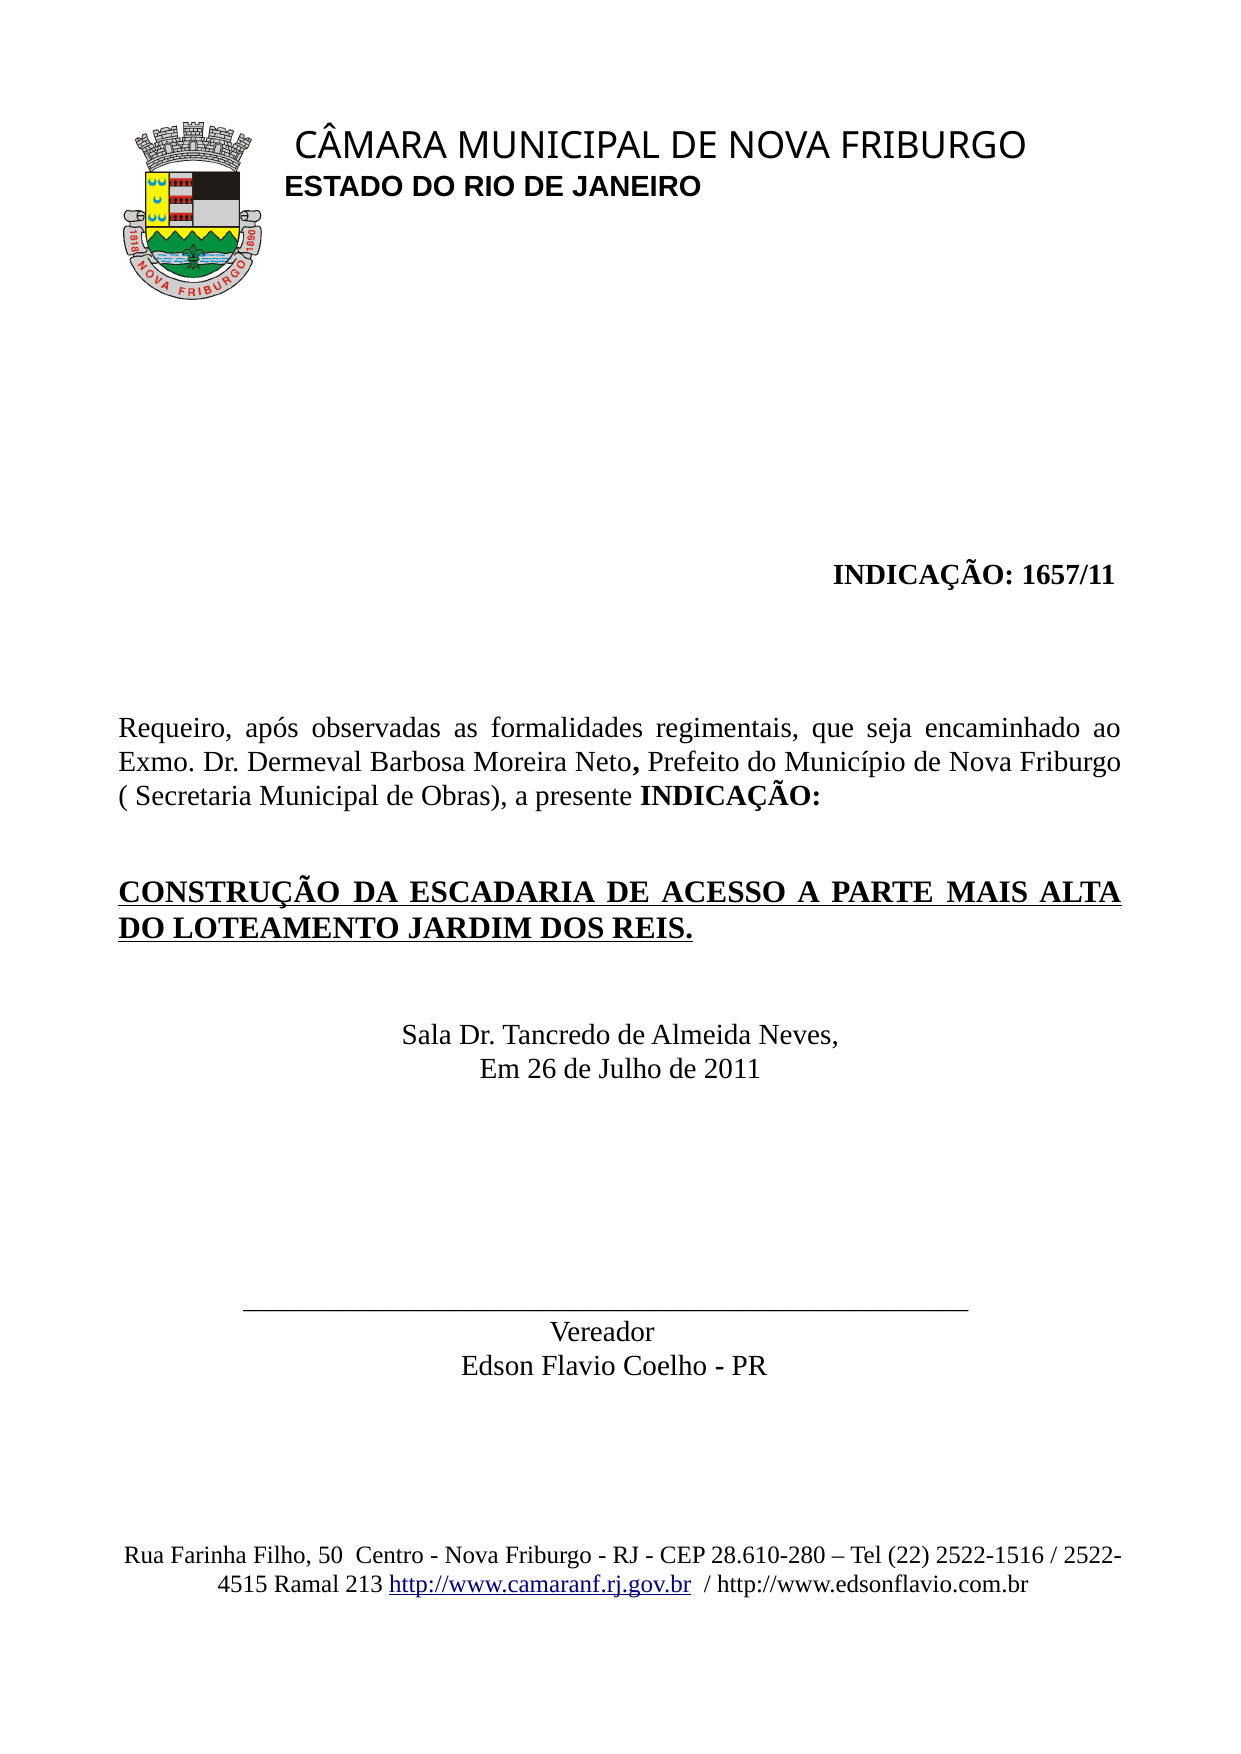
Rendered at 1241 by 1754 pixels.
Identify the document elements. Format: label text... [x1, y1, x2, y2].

text INDICAÇÃO: 1657/11 [118, 557, 1122, 591]
text __________________________________________________________ [118, 1286, 1122, 1314]
text Vereador [118, 1314, 1122, 1348]
text CONSTRUÇÃO DA ESCADARIA DE ACESSO A PARTE MAIS ALTA [118, 873, 1122, 905]
text Sala Dr. Tancredo de Almeida Neves, [118, 1017, 1122, 1051]
text Requeiro, após observadas as formalidades regimentais, que seja encaminhado ao Exmo. Dr. Dermeval Barbosa Moreira Neto, Prefeito do Município de Nova Friburgo ( Secretaria Municipal de Obras), a presente INDICAÇÃO: [118, 711, 1122, 811]
text Em 26 de Julho de 2011 [118, 1051, 1122, 1084]
text CÂMARA MUNICIPAL DE NOVA FRIBURGO ESTADO DO RIO DE JANEIRO [118, 118, 1122, 303]
text Rua Farinha Filho, 50 Centro - Nova Friburgo - RJ - CEP 28.610-280 – Tel (22) 2522-1516 / 2522-4515 Ramal 213 http://www.camaranf.rj.gov.br / http://www.edsonflavio.com.br [118, 1540, 1128, 1598]
text Edson Flavio Coelho - PR [118, 1348, 1122, 1381]
text DO LOTEAMENTO JARDIM DOS REIS. [118, 906, 1122, 945]
